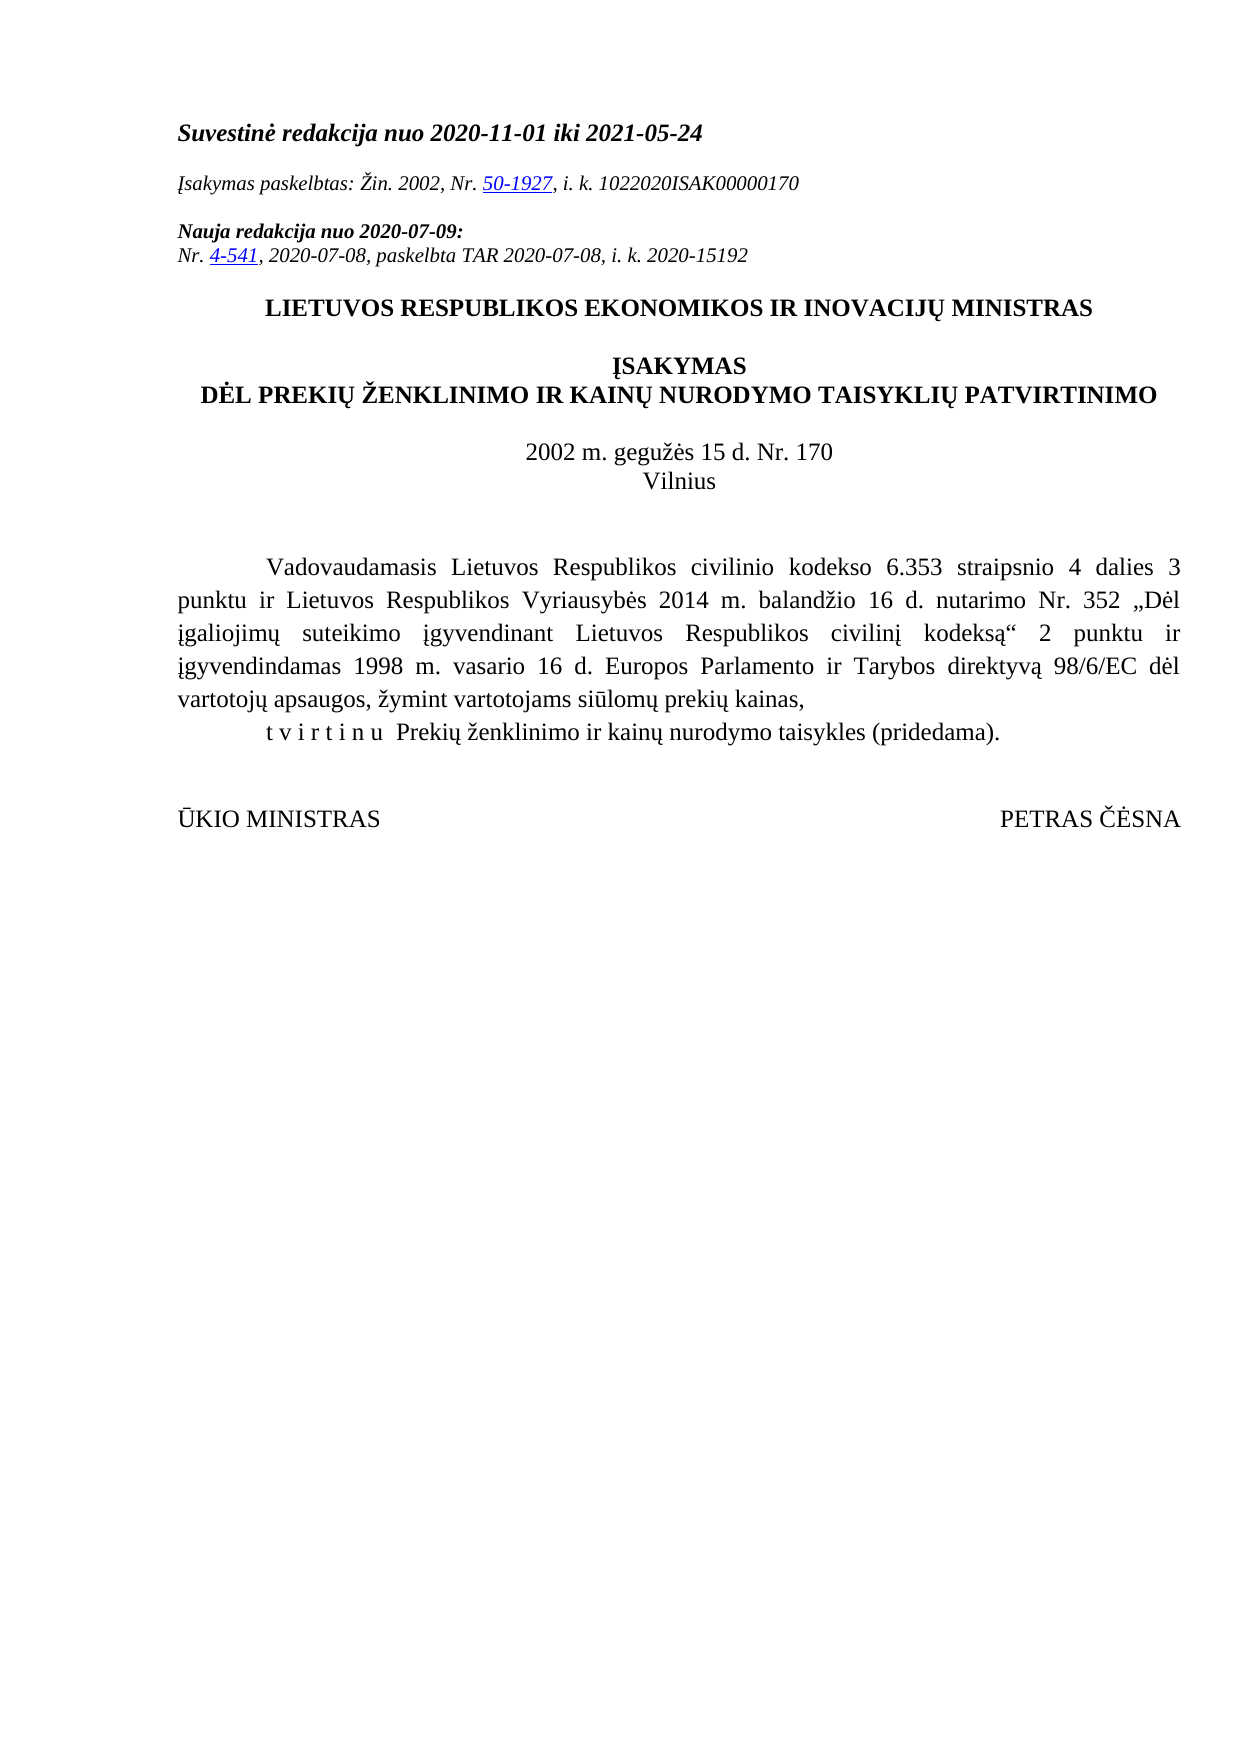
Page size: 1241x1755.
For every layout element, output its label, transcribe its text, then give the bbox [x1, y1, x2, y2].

text Nr. 4-541, 2020-07-08, paskelbta TAR 2020-07-08, i. k. 2020-15192 [177, 243, 1181, 267]
text Suvestinė redakcija nuo 2020-11-01 iki 2021-05-24 [177, 118, 1181, 147]
text 2002 m. gegužės 15 d. Nr. 170 [177, 437, 1181, 466]
text DĖL PREKIŲ ŽENKLINIMO IR KAINŲ NURODYMO TAISYKLIŲ PATVIRTINIMO [177, 380, 1181, 408]
text LIETUVOS RESPUBLIKOS Ekonomikos ir inovacijų MINISTRAS [177, 293, 1181, 322]
text Vilnius [177, 466, 1181, 495]
text įsakymas [177, 351, 1181, 380]
text tvirtinu Prekių ženklinimo ir kainų nurodymo taisykles (pridedama). [177, 717, 1181, 746]
text Nauja redakcija nuo 2020-07-09: [177, 219, 1181, 243]
text Vadovaudamasis Lietuvos Respublikos civilinio kodekso 6.353 straipsnio 4 dalies 3 punktu ir Lietuvos Respublikos Vyriausybės 2014 m. balandžio 16 d. nutarimo Nr. 352 „Dėl įgaliojimų suteikimo įgyvendinant Lietuvos Respublikos civilinį kodeksą“ 2 punktu ir įgyvendindamas 1998 m. vasario 16 d. Europos Parlamento ir Tarybos direktyvą 98/6/EC dėl vartotojų apsaugos, žymint vartotojams siūlomų prekių kainas, [177, 552, 1181, 713]
text Įsakymas paskelbtas: Žin. 2002, Nr. 50-1927, i. k. 1022020ISAK00000170 [177, 171, 1181, 195]
text ŪKIO MINISTRAS PETRAS ČĖSNA [177, 804, 1181, 832]
